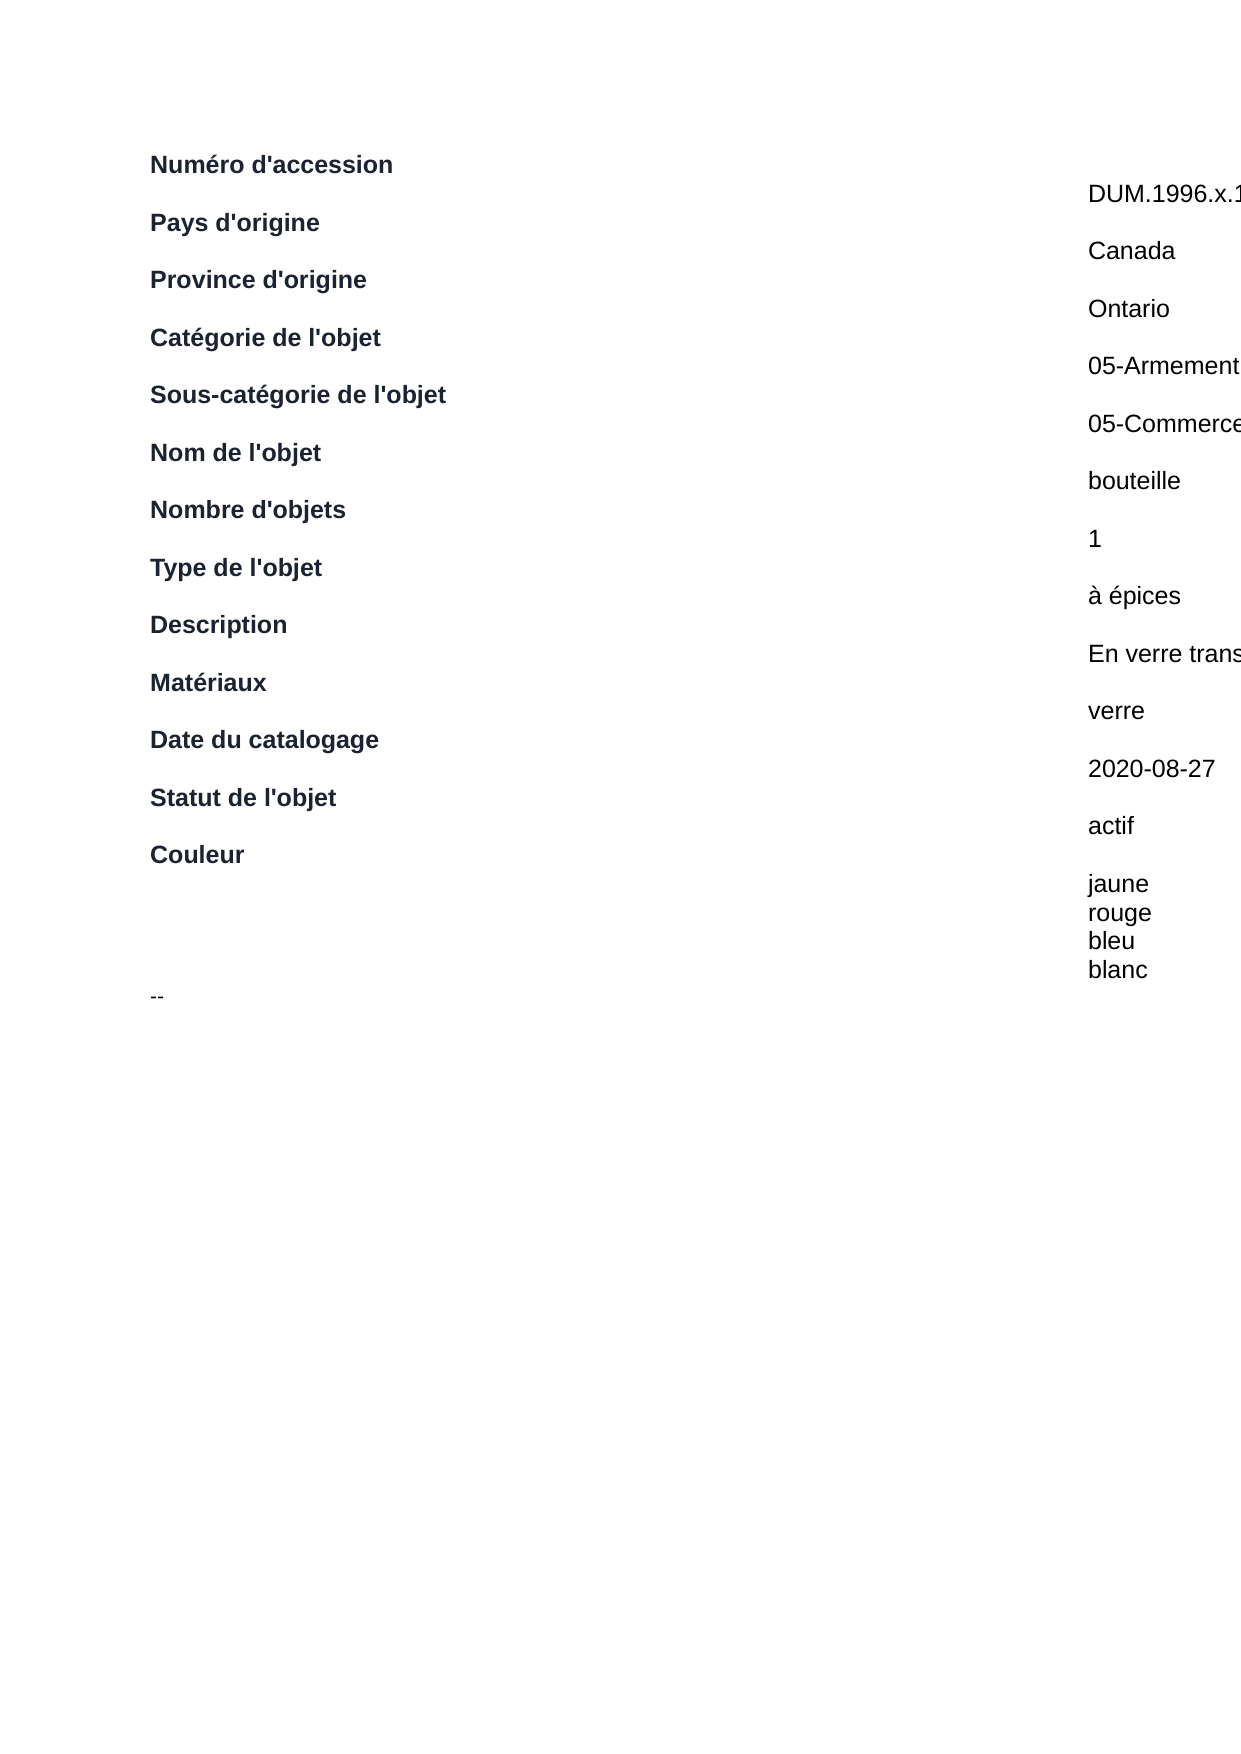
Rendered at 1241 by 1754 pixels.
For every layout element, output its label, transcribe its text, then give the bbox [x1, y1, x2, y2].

text 1 [1088, 524, 1240, 552]
text Type de l'objet [150, 552, 1090, 581]
text Nom de l'objet [150, 437, 1090, 466]
text 05-Commerce [1088, 409, 1240, 437]
text 05-Armement, sciences et technologies [1088, 351, 1240, 380]
text 2020-08-27 [1088, 754, 1240, 782]
text Canada [1088, 236, 1240, 265]
text actif [1088, 811, 1240, 840]
text verre [1088, 696, 1240, 725]
text à épices [1088, 581, 1240, 610]
text rouge [1088, 897, 1240, 926]
text bouteille [1088, 466, 1240, 495]
text Couleur [150, 840, 1090, 869]
text Catégorie de l'objet [150, 322, 1090, 351]
text Ontario [1088, 294, 1240, 322]
text Matériaux [150, 667, 1090, 696]
text En verre transparent. Bouchon de métal peint en jaune au sommet, percé de trous. A une étiquette rouge, bleue et blanche. [1088, 639, 1240, 667]
text -- [150, 984, 1090, 1008]
text Sous-catégorie de l'objet [150, 380, 1090, 409]
text DUM.1996.x.1383 [1088, 179, 1240, 207]
text Description [150, 610, 1090, 639]
text Province d'origine [150, 265, 1090, 294]
text blanc [1088, 955, 1240, 984]
text Date du catalogage [150, 725, 1090, 754]
text Pays d'origine [150, 207, 1090, 236]
text Nombre d'objets [150, 495, 1090, 524]
text Statut de l'objet [150, 782, 1090, 811]
text jaune [1088, 869, 1240, 897]
text Numéro d'accession [150, 150, 1090, 179]
text bleu [1088, 926, 1240, 955]
